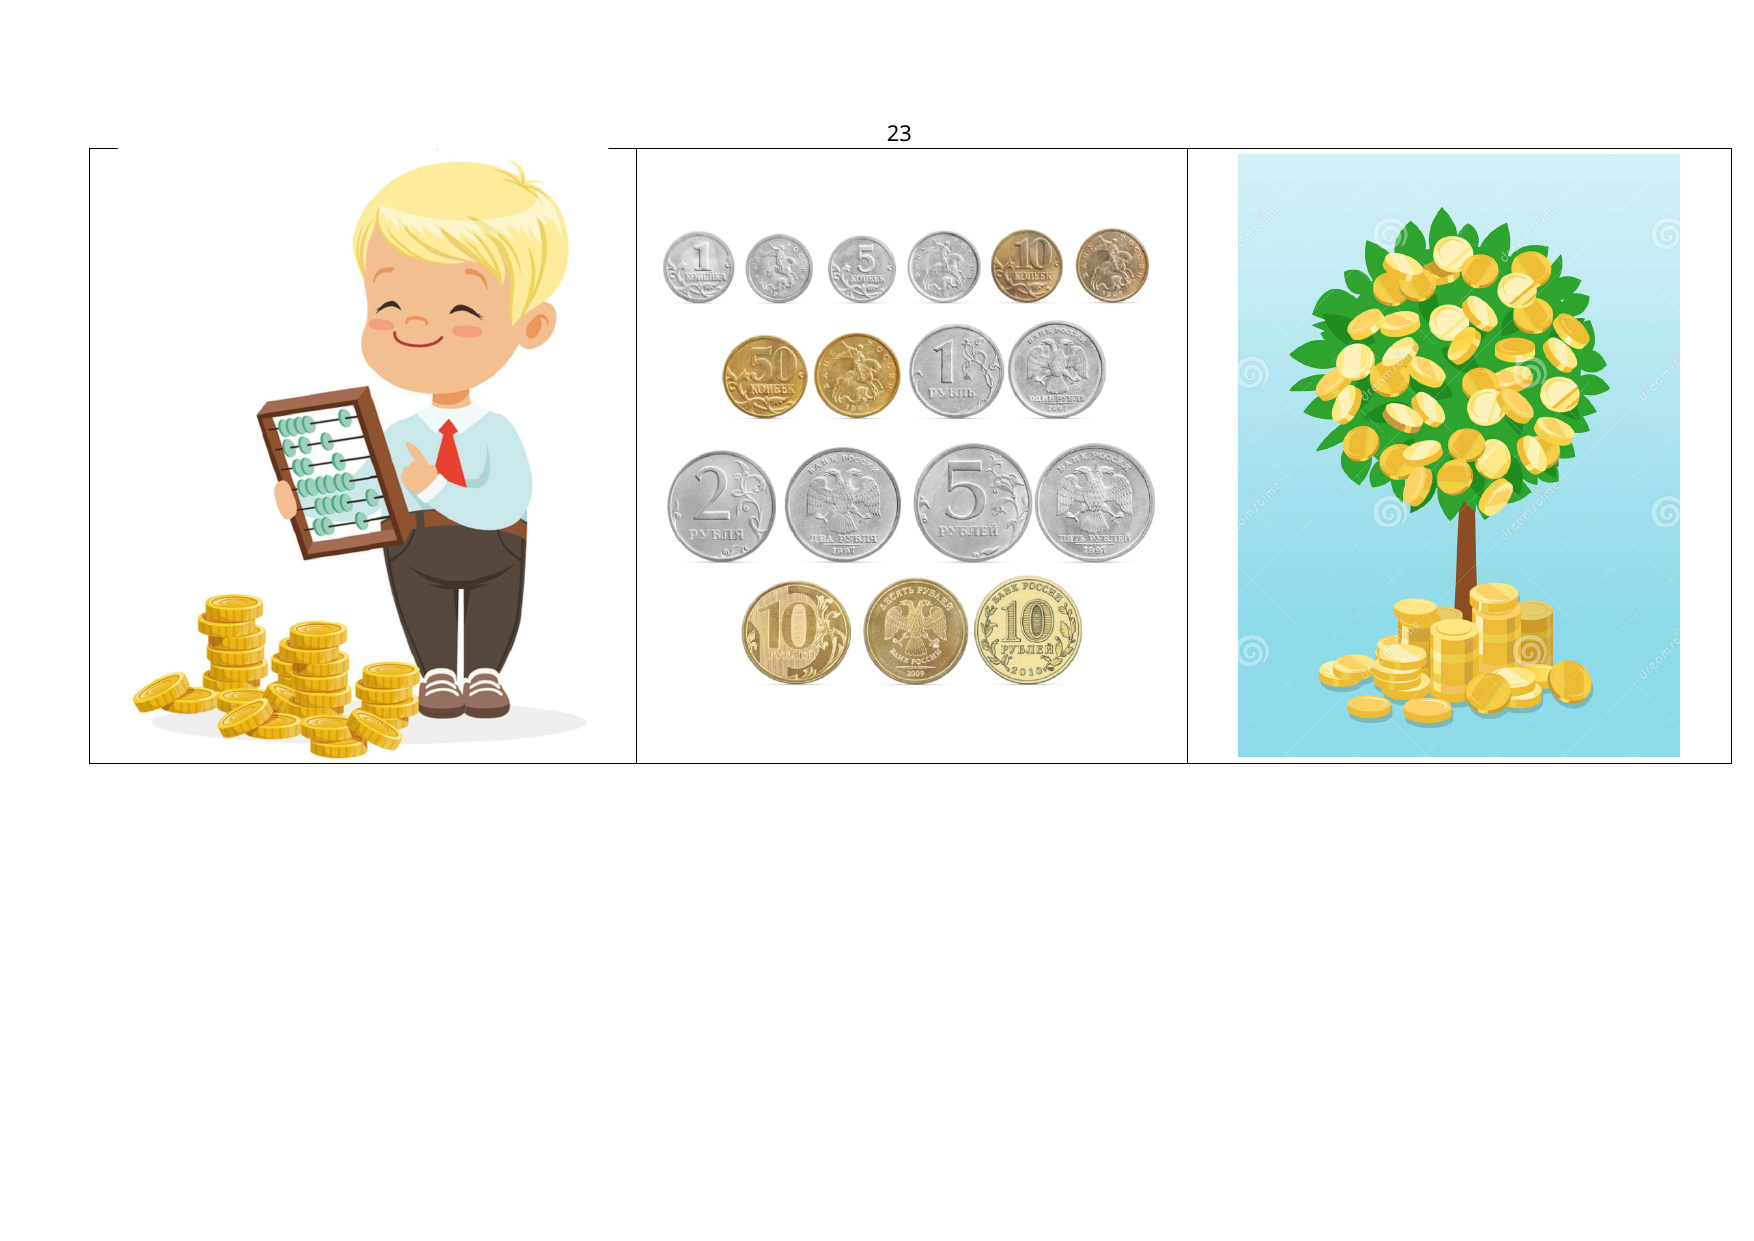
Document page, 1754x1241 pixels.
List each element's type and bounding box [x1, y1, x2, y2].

table_cell [1188, 149, 1731, 763]
table_cell [609, 149, 636, 763]
table_cell [637, 149, 1187, 763]
table_cell [90, 149, 117, 763]
